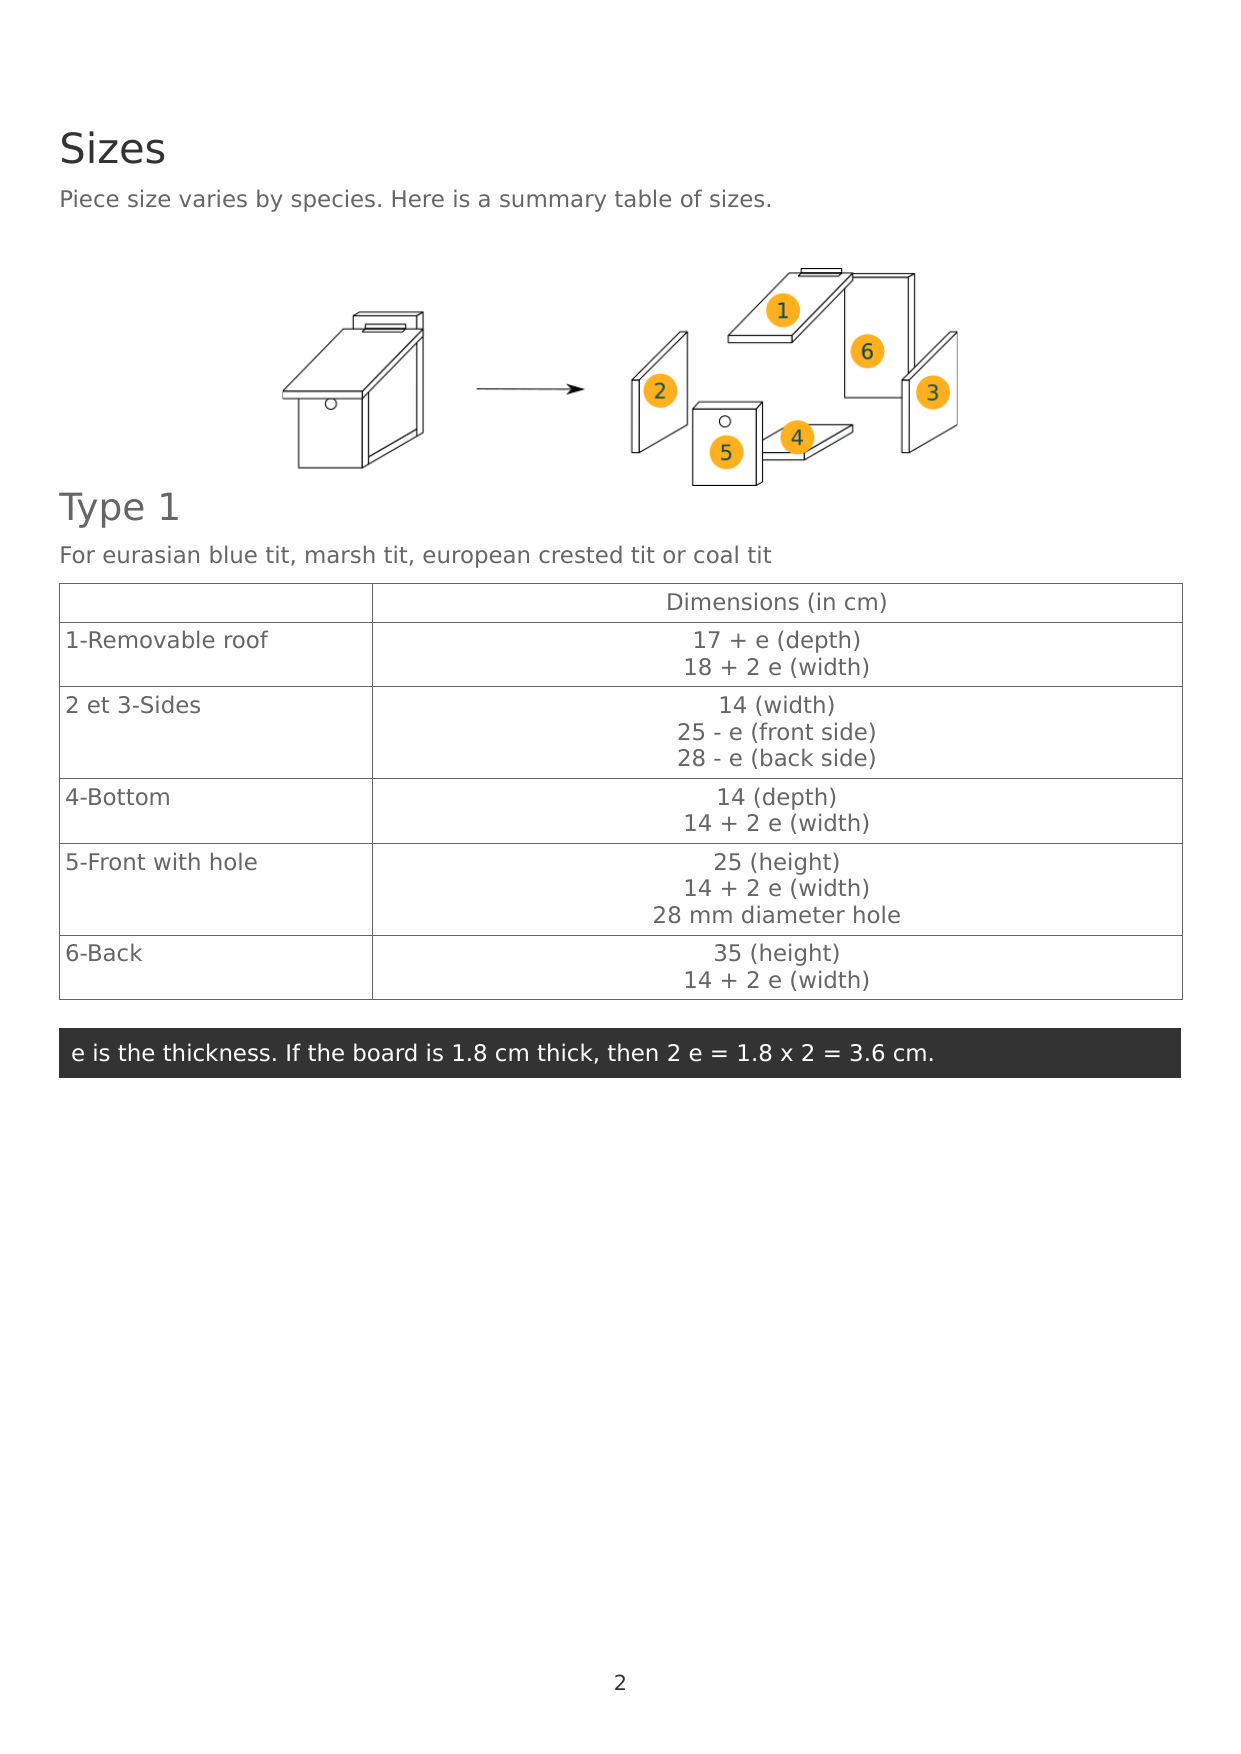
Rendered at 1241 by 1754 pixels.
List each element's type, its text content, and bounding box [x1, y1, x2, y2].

table_cell 14 (depth) 14 + 2 e (width) [373, 779, 1182, 843]
table_cell 4-Bottom [60, 779, 372, 843]
table_header Dimensions (in cm) [373, 584, 1182, 622]
table_cell 17 + e (depth) 18 + 2 e (width) [373, 623, 1182, 686]
subtitle Sizes [59, 125, 1181, 174]
text For eurasian blue tit, marsh tit, european crested tit or coal tit [59, 542, 1181, 569]
subtitle Type 1 [59, 290, 1181, 529]
table_cell 14 (width) 25 - e (front side) 28 - e (back side) [373, 687, 1182, 778]
table_cell 1-Removable roof [60, 623, 372, 686]
table_cell 25 (height) 14 + 2 e (width) 28 mm diameter hole [373, 844, 1182, 934]
table_cell 6-Back [60, 936, 372, 999]
table_header e is the thickness. If the board is 1.8 cm thick, then 2 e = 1.8 x 2 = 3.6 cm. [59, 1028, 1181, 1078]
picture [282, 268, 958, 486]
table_cell 35 (height) 14 + 2 e (width) [373, 936, 1182, 999]
table_cell 5-Front with hole [60, 844, 372, 934]
table_cell 2 et 3-Sides [60, 687, 372, 778]
table_header [60, 584, 372, 622]
text Piece size varies by species. Here is a summary table of sizes. [59, 186, 1181, 213]
